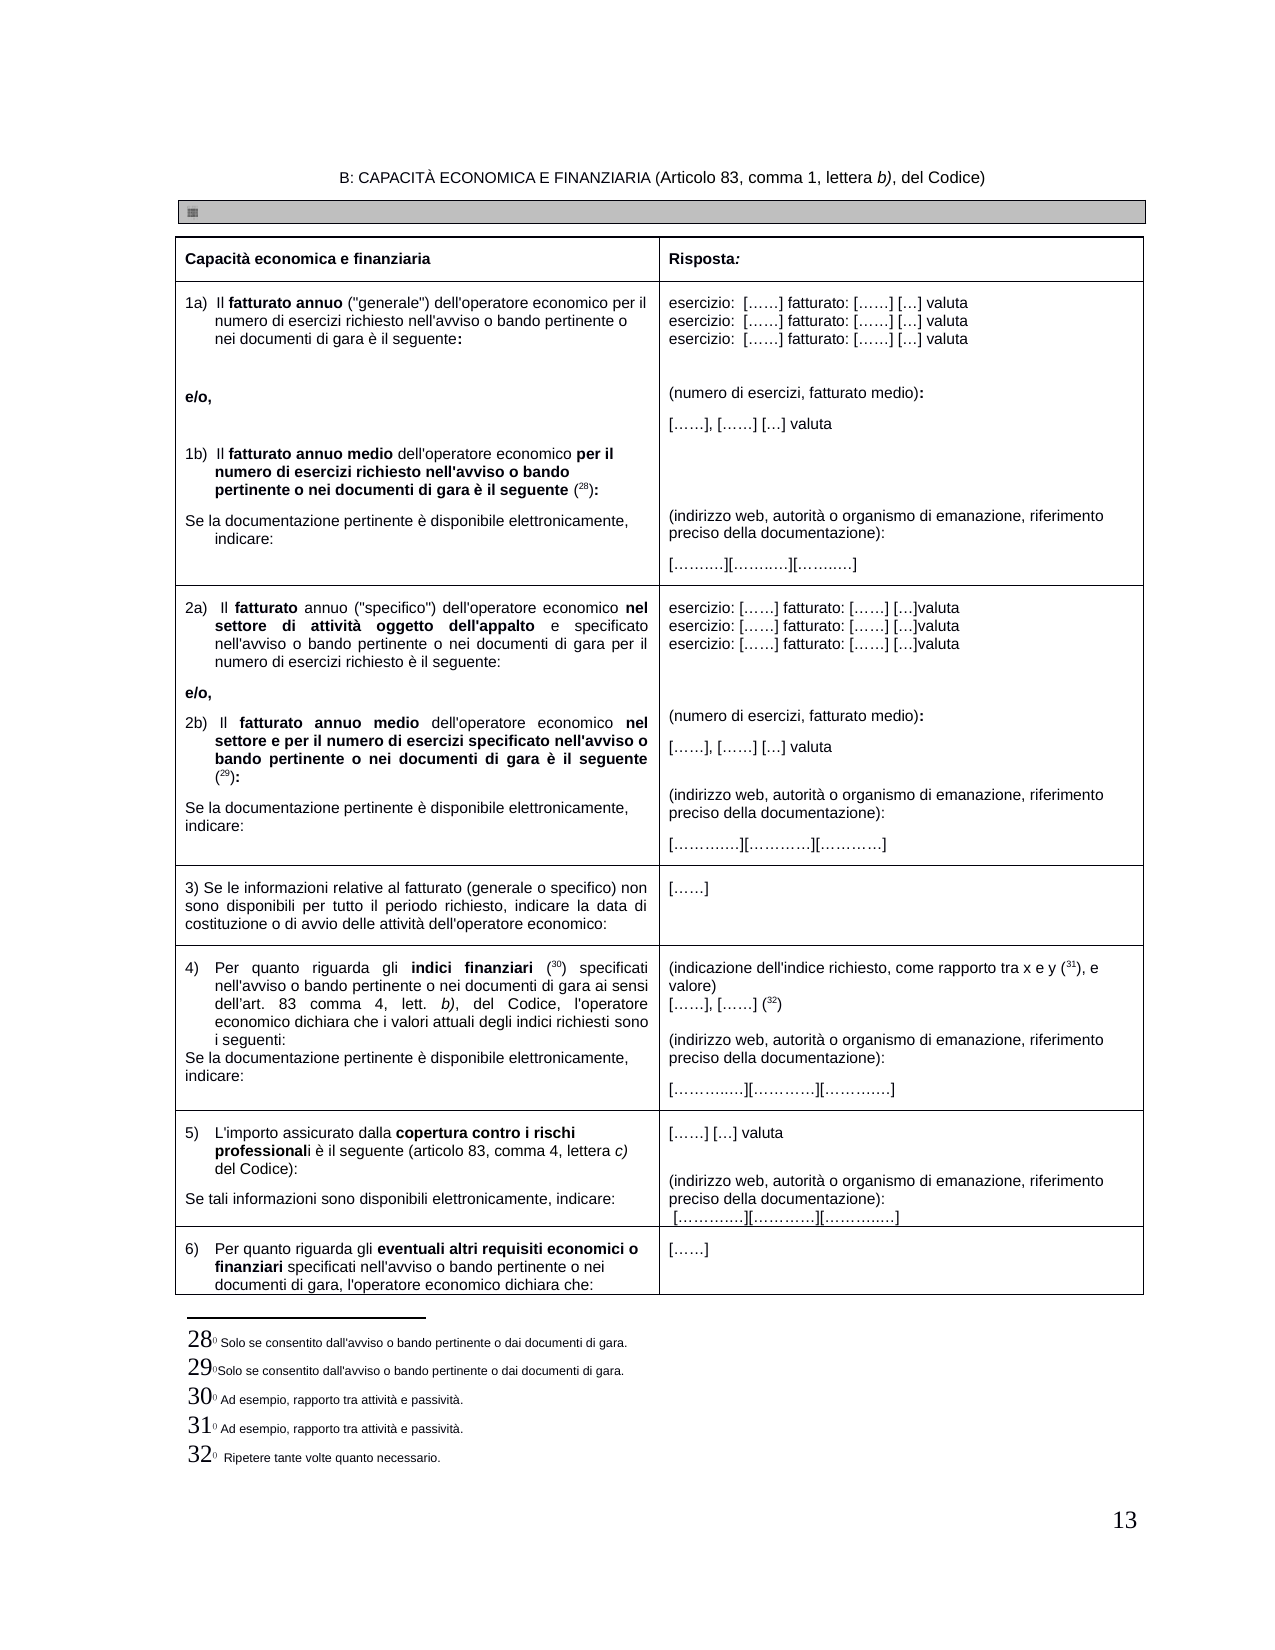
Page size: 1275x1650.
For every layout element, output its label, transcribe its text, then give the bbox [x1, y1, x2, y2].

table_cell 1a) Il fatturato annuo ("generale") dell'operatore economico per il numero di esercizi richiesto nell'avviso o bando pertinente o nei documenti di gara è il seguente: e/o, 1b) Il fatturato annuo medio dell'operatore economico per il numero di esercizi richiesto nell'avviso o bando pertinente o nei documenti di gara è il seguente (): Se la documentazione pertinente è disponibile elettronicamente, indicare: [176, 282, 659, 585]
table_cell [……] [660, 1227, 1143, 1294]
table_cell [……] [660, 866, 1143, 945]
table_cell [……] […] valuta (indirizzo web, autorità o organismo di emanazione, riferimento preciso della documentazione): [……….…][…………][………..…] [660, 1111, 1143, 1226]
table_cell Per quanto riguarda gli eventuali altri requisiti economici o finanziari specificati nell'avviso o bando pertinente o nei documenti di gara, l'operatore economico dichiara che: [176, 1227, 659, 1294]
table_cell L'importo assicurato dalla copertura contro i rischi professionali è il seguente (articolo 83, comma 4, lettera c) del Codice): Se tali informazioni sono disponibili elettronicamente, indicare: [176, 1111, 659, 1226]
table_header Risposta: [660, 238, 1143, 281]
title B: Capacità economica e finanziaria (Articolo 83, comma 1, lettera b), del Codice) [187, 168, 1137, 187]
table_cell 3) Se le informazioni relative al fatturato (generale o specifico) non sono disponibili per tutto il periodo richiesto, indicare la data di costituzione o di avvio delle attività dell'operatore economico: [176, 866, 659, 945]
table_cell esercizio: [……] fatturato: [……] […]valuta esercizio: [……] fatturato: [……] […]valuta esercizio: [……] fatturato: [……] […]valuta (numero di esercizi, fatturato medio): [……], [……] […] valuta (indirizzo web, autorità o organismo di emanazione, riferimento preciso della documentazione): [……….…][…………][…………] [660, 586, 1143, 865]
table_header Capacità economica e finanziaria [176, 238, 659, 281]
table_cell 2a) Il fatturato annuo ("specifico") dell'operatore economico nel settore di attività oggetto dell'appalto e specificato nell'avviso o bando pertinente o nei documenti di gara per il numero di esercizi richiesto è il seguente: e/o, 2b) Il fatturato annuo medio dell'operatore economico nel settore e per il numero di esercizi specificato nell'avviso o bando pertinente o nei documenti di gara è il seguente (): Se la documentazione pertinente è disponibile elettronicamente, indicare: [176, 586, 659, 865]
text Tale Sezione è da compilare solo se le informazioni sono state richieste espressamente dall’amministrazione aggiudicatrice o dall’ente aggiudicatore nell’avviso o bando pertinente o nei documenti di gara. [179, 201, 1145, 223]
table_cell Per quanto riguarda gli indici finanziari () specificati nell'avviso o bando pertinente o nei documenti di gara ai sensi dell’art. 83 comma 4, lett. b), del Codice, l'operatore economico dichiara che i valori attuali degli indici richiesti sono i seguenti: Se la documentazione pertinente è disponibile elettronicamente, indicare: [176, 946, 659, 1110]
table_cell (indicazione dell'indice richiesto, come rapporto tra x e y (), e valore) [……], [……] () (indirizzo web, autorità o organismo di emanazione, riferimento preciso della documentazione): [………..…][…………][……….…] [660, 946, 1143, 1110]
table_cell esercizio: [……] fatturato: [……] […] valuta esercizio: [……] fatturato: [……] […] valuta esercizio: [……] fatturato: [……] […] valuta (numero di esercizi, fatturato medio): [……], [……] […] valuta (indirizzo web, autorità o organismo di emanazione, riferimento preciso della documentazione): […….…][……..…][……..…] [660, 282, 1143, 585]
